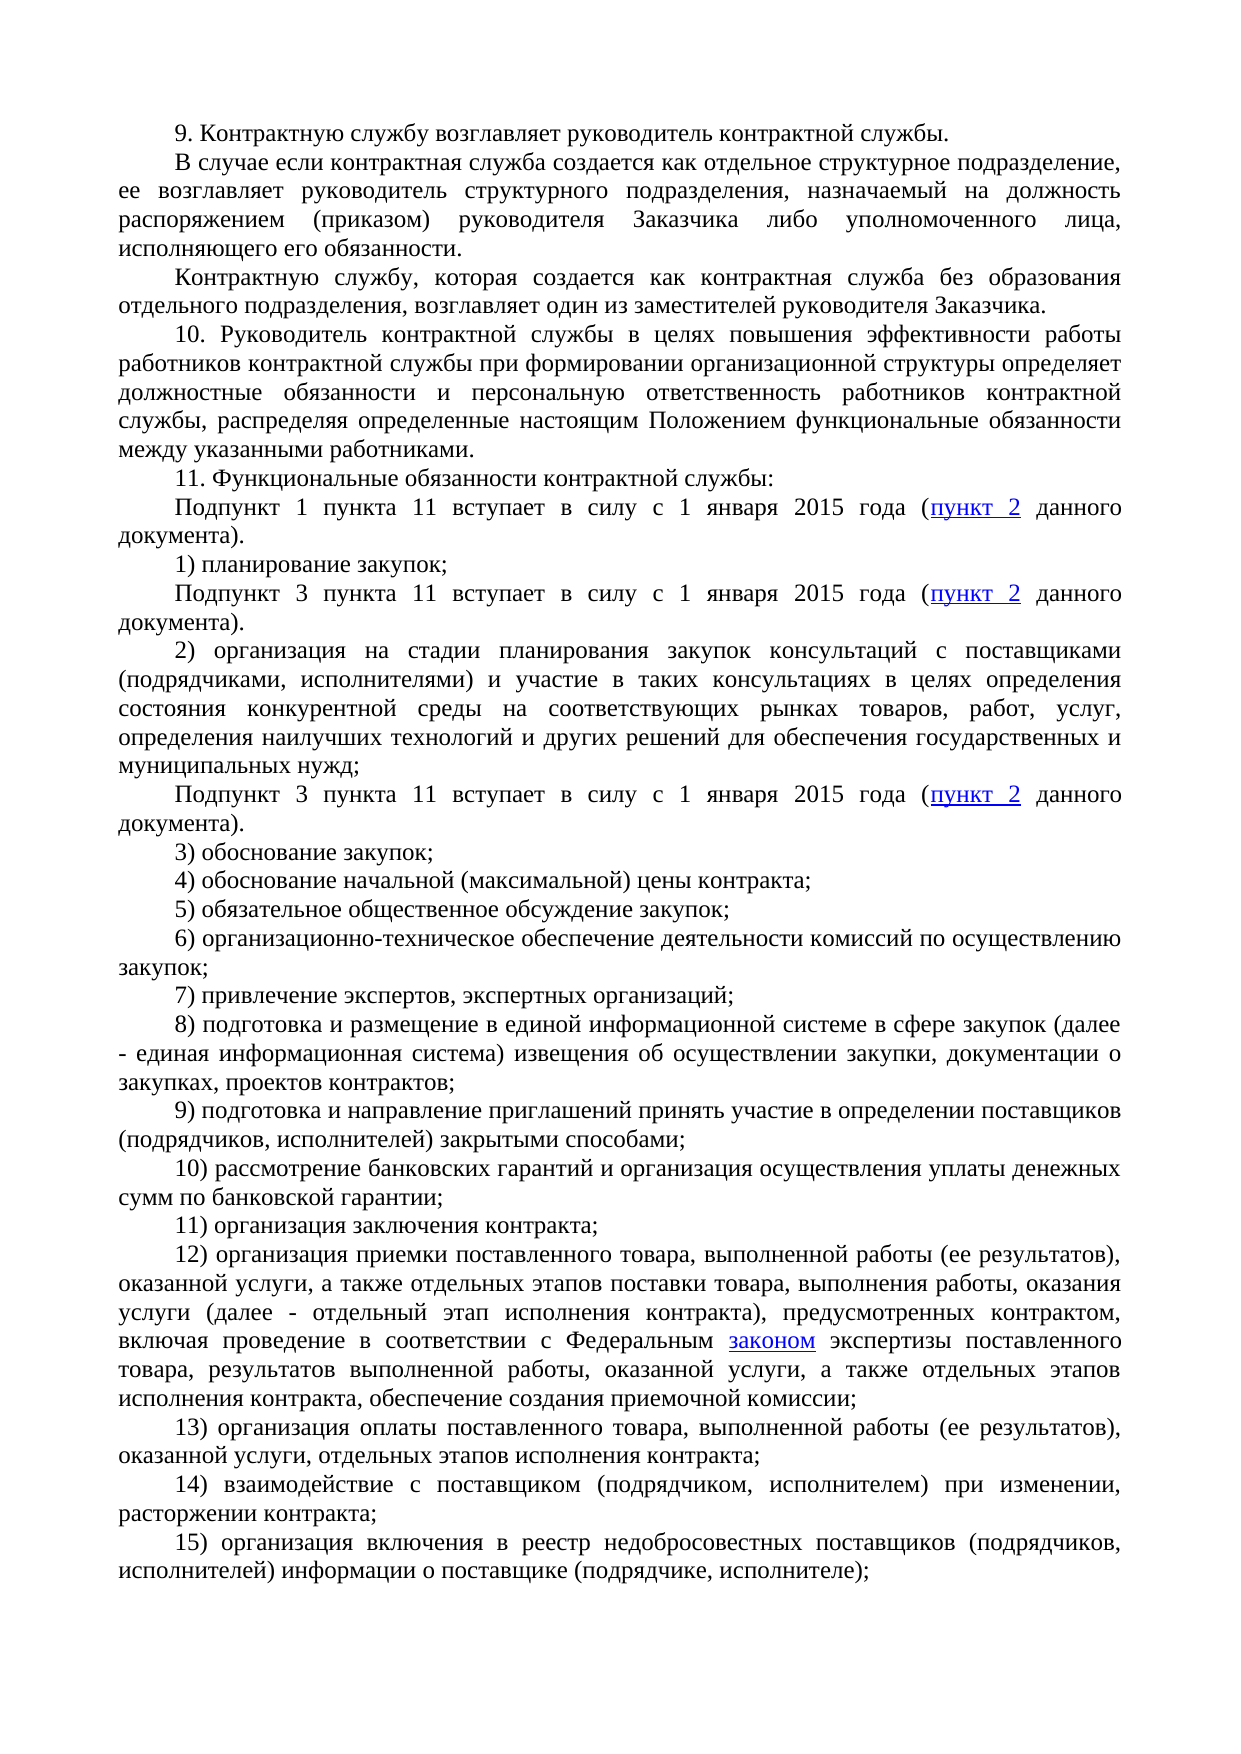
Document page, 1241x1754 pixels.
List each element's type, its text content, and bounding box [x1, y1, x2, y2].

text 14) взаимодействие с поставщиком (подрядчиком, исполнителем) при изменении, расторжении контракта; [118, 1469, 1122, 1527]
text 15) организация включения в реестр недобросовестных поставщиков (подрядчиков, исполнителей) информации о поставщике (подрядчике, исполнителе); [118, 1527, 1122, 1584]
text 3) обоснование закупок; [118, 837, 1122, 866]
text Подпункт 1 пункта 11 вступает в силу с 1 января 2015 года (пункт 2 данного документа). [118, 492, 1122, 549]
text 11) организация заключения контракта; [118, 1211, 1122, 1239]
text 7) привлечение экспертов, экспертных организаций; [118, 981, 1122, 1009]
text 12) организация приемки поставленного товара, выполненной работы (ее результатов), оказанной услуги, а также отдельных этапов поставки товара, выполнения работы, оказания услуги (далее - отдельный этап исполнения контракта), предусмотренных контрактом, включая проведение в соответствии с Федеральным законом экспертизы поставленного товара, результатов выполненной работы, оказанной услуги, а также отдельных этапов исполнения контракта, обеспечение создания приемочной комиссии; [118, 1239, 1122, 1412]
text 9) подготовка и направление приглашений принять участие в определении поставщиков (подрядчиков, исполнителей) закрытыми способами; [118, 1096, 1122, 1153]
text 2) организация на стадии планирования закупок консультаций с поставщиками (подрядчиками, исполнителями) и участие в таких консультациях в целях определения состояния конкурентной среды на соответствующих рынках товаров, работ, услуг, определения наилучших технологий и других решений для обеспечения государственных и муниципальных нужд; [118, 636, 1122, 779]
text 5) обязательное общественное обсуждение закупок; [118, 894, 1122, 923]
text 13) организация оплаты поставленного товара, выполненной работы (ее результатов), оказанной услуги, отдельных этапов исполнения контракта; [118, 1412, 1122, 1469]
text Подпункт 3 пункта 11 вступает в силу с 1 января 2015 года (пункт 2 данного документа). [118, 578, 1122, 636]
text 9. Контрактную службу возглавляет руководитель контрактной службы. [118, 118, 1122, 147]
text 1) планирование закупок; [118, 549, 1122, 578]
text В случае если контрактная служба создается как отдельное структурное подразделение, ее возглавляет руководитель структурного подразделения, назначаемый на должность распоряжением (приказом) руководителя Заказчика либо уполномоченного лица, исполняющего его обязанности. [118, 147, 1122, 262]
text 11. Функциональные обязанности контрактной службы: [118, 463, 1122, 492]
text 10) рассмотрение банковских гарантий и организация осуществления уплаты денежных сумм по банковской гарантии; [118, 1153, 1122, 1211]
text 10. Руководитель контрактной службы в целях повышения эффективности работы работников контрактной службы при формировании организационной структуры определяет должностные обязанности и персональную ответственность работников контрактной службы, распределяя определенные настоящим Положением функциональные обязанности между указанными работниками. [118, 319, 1122, 463]
text 6) организационно-техническое обеспечение деятельности комиссий по осуществлению закупок; [118, 923, 1122, 981]
text Подпункт 3 пункта 11 вступает в силу с 1 января 2015 года (пункт 2 данного документа). [118, 779, 1122, 837]
text 4) обоснование начальной (максимальной) цены контракта; [118, 866, 1122, 894]
text Контрактную службу, которая создается как контрактная служба без образования отдельного подразделения, возглавляет один из заместителей руководителя Заказчика. [118, 262, 1122, 319]
text 8) подготовка и размещение в единой информационной системе в сфере закупок (далее - единая информационная система) извещения об осуществлении закупки, документации о закупках, проектов контрактов; [118, 1009, 1122, 1096]
